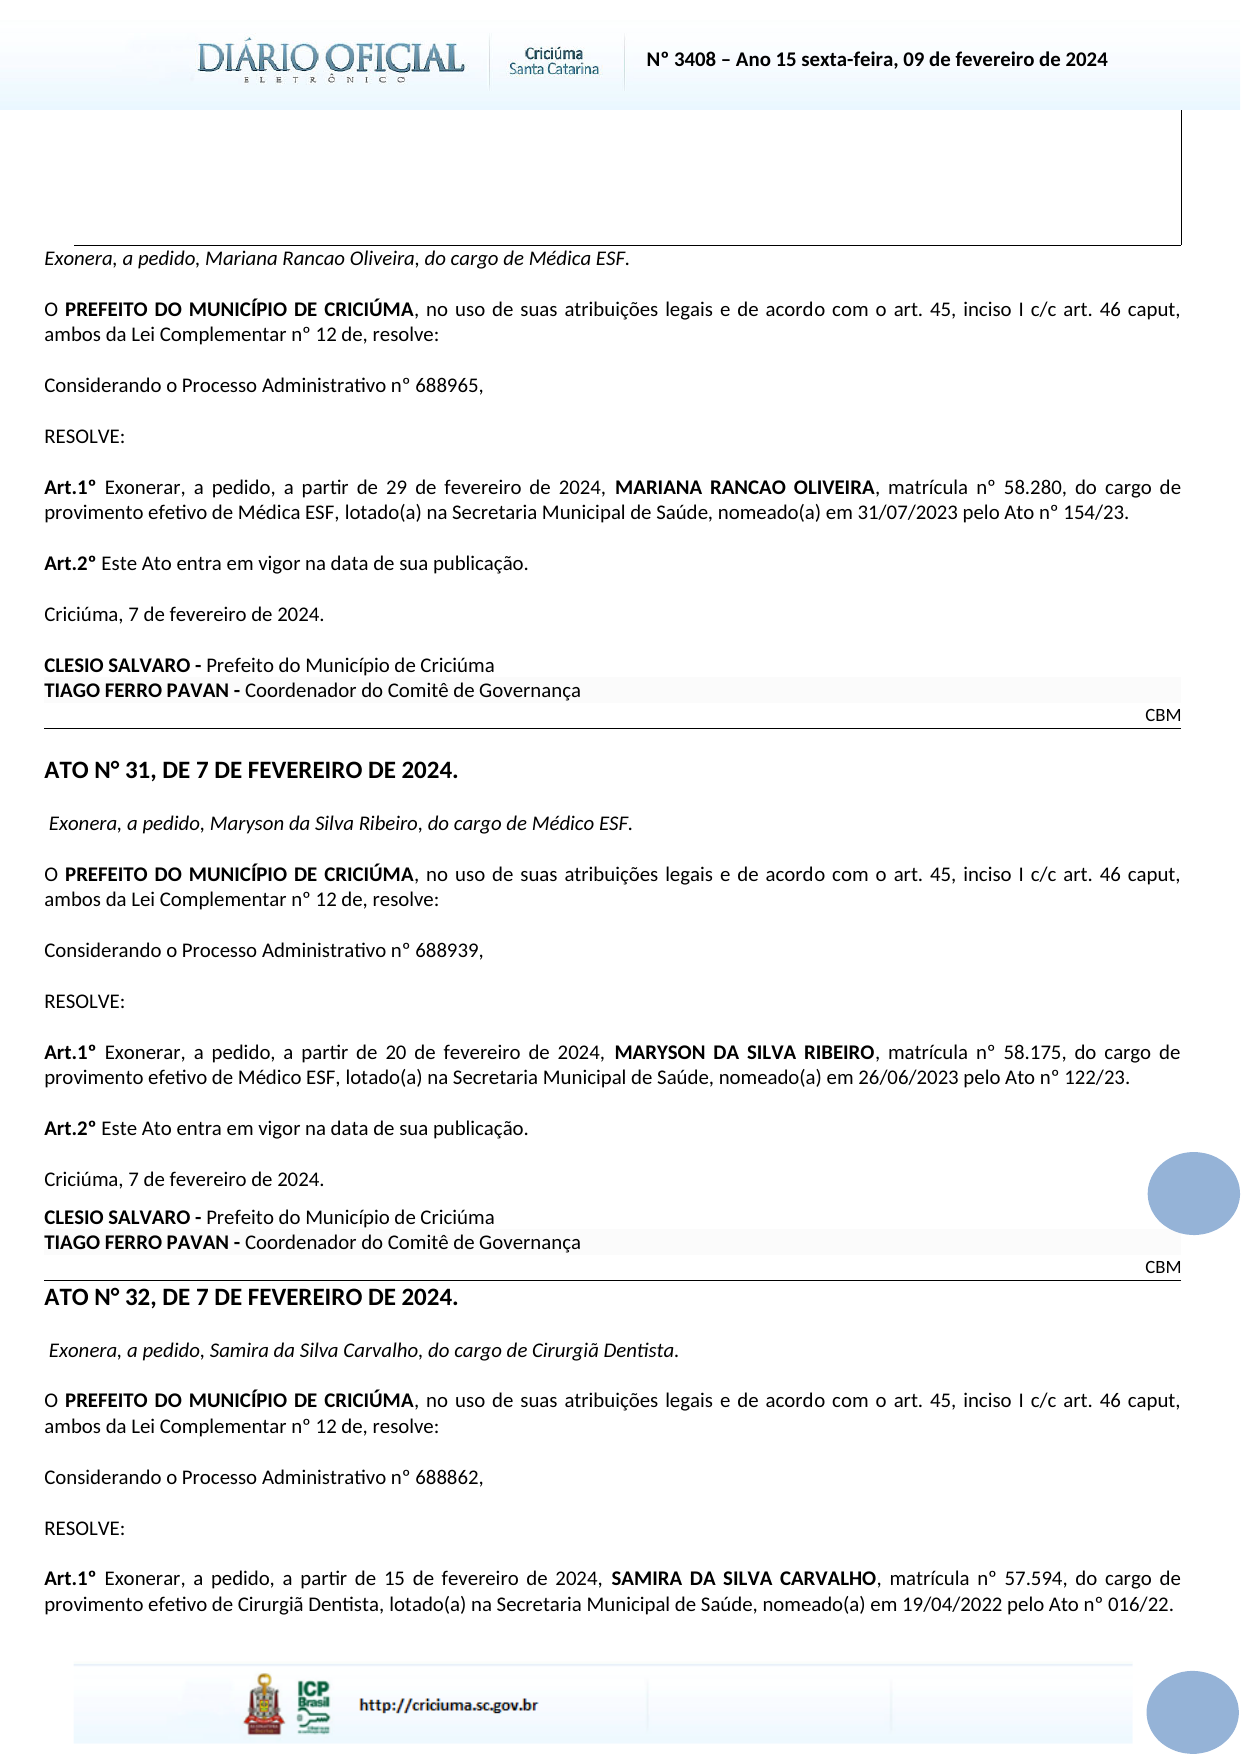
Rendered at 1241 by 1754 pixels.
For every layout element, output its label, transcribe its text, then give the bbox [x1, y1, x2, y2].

text Considerando o Processo Administrativo nº 688939, [44, 937, 1181, 963]
text Considerando o Processo Administrativo nº 688862, [44, 1464, 1181, 1489]
text ATO N° 31, DE 7 DE FEVEREIRO DE 2024. [44, 754, 1181, 785]
text O PREFEITO DO MUNICÍPIO DE CRICIÚMA, no uso de suas atribuições legais e de acordo com o art. 45, inciso I c/c art. 46 caput, ambos da Lei Complementar nº 12 de, resolve: [44, 861, 1181, 912]
text Exonera, a pedido, Samira da Silva Carvalho, do cargo de Cirurgiã Dentista. [44, 1337, 1181, 1362]
text CLESIO SALVARO - Prefeito do Município de Criciúma [44, 1204, 1168, 1229]
text CBM [44, 703, 1181, 728]
text Art.1º Exonerar, a pedido, a partir de 15 de fevereiro de 2024, SAMIRA DA SILVA CARVALHO, matrícula nº 57.594, do cargo de provimento efetivo de Cirurgiã Dentista, lotado(a) na Secretaria Municipal de Saúde, nomeado(a) em 19/04/2022 pelo Ato nº 016/22. [44, 1566, 1181, 1616]
text RESOLVE: [44, 988, 1181, 1013]
text ATO N° 32, DE 7 DE FEVEREIRO DE 2024. [44, 1281, 1181, 1311]
text CBM [44, 1255, 1181, 1280]
text Art.2º Este Ato entra em vigor na data de sua publicação. [44, 1115, 1181, 1141]
text Criciúma, 7 de fevereiro de 2024. [44, 601, 1181, 626]
text CLESIO SALVARO - Prefeito do Município de Criciúma [44, 652, 1181, 677]
text Exonera, a pedido, Maryson da Silva Ribeiro, do cargo de Médico ESF. [44, 810, 1181, 836]
text Criciúma, 7 de fevereiro de 2024. [44, 1166, 1158, 1191]
text TIAGO FERRO PAVAN - Coordenador do Comitê de Governança [44, 677, 1181, 703]
text RESOLVE: [44, 1515, 1181, 1540]
text RESOLVE: [44, 423, 1181, 448]
text TIAGO FERRO PAVAN - Coordenador do Comitê de Governança [44, 1229, 1181, 1255]
text Considerando o Processo Administrativo nº 688965, [44, 372, 1181, 398]
text Art.1º Exonerar, a pedido, a partir de 20 de fevereiro de 2024, MARYSON DA SILVA RIBEIRO, matrícula nº 58.175, do cargo de provimento efetivo de Médico ESF, lotado(a) na Secretaria Municipal de Saúde, nomeado(a) em 26/06/2023 pelo Ato nº 122/23. [44, 1039, 1181, 1090]
text Art.1º Exonerar, a pedido, a partir de 29 de fevereiro de 2024, MARIANA RANCAO OLIVEIRA, matrícula nº 58.280, do cargo de provimento efetivo de Médica ESF, lotado(a) na Secretaria Municipal de Saúde, nomeado(a) em 31/07/2023 pelo Ato nº 154/23. [44, 474, 1181, 525]
text Art.2º Este Ato entra em vigor na data de sua publicação. [44, 550, 1181, 576]
text O PREFEITO DO MUNICÍPIO DE CRICIÚMA, no uso de suas atribuições legais e de acordo com o art. 45, inciso I c/c art. 46 caput, ambos da Lei Complementar nº 12 de, resolve: [44, 1388, 1181, 1438]
text O PREFEITO DO MUNICÍPIO DE CRICIÚMA, no uso de suas atribuições legais e de acordo com o art. 45, inciso I c/c art. 46 caput, ambos da Lei Complementar nº 12 de, resolve: [44, 296, 1181, 347]
text Exonera, a pedido, Mariana Rancao Oliveira, do cargo de Médica ESF. [44, 245, 1181, 271]
